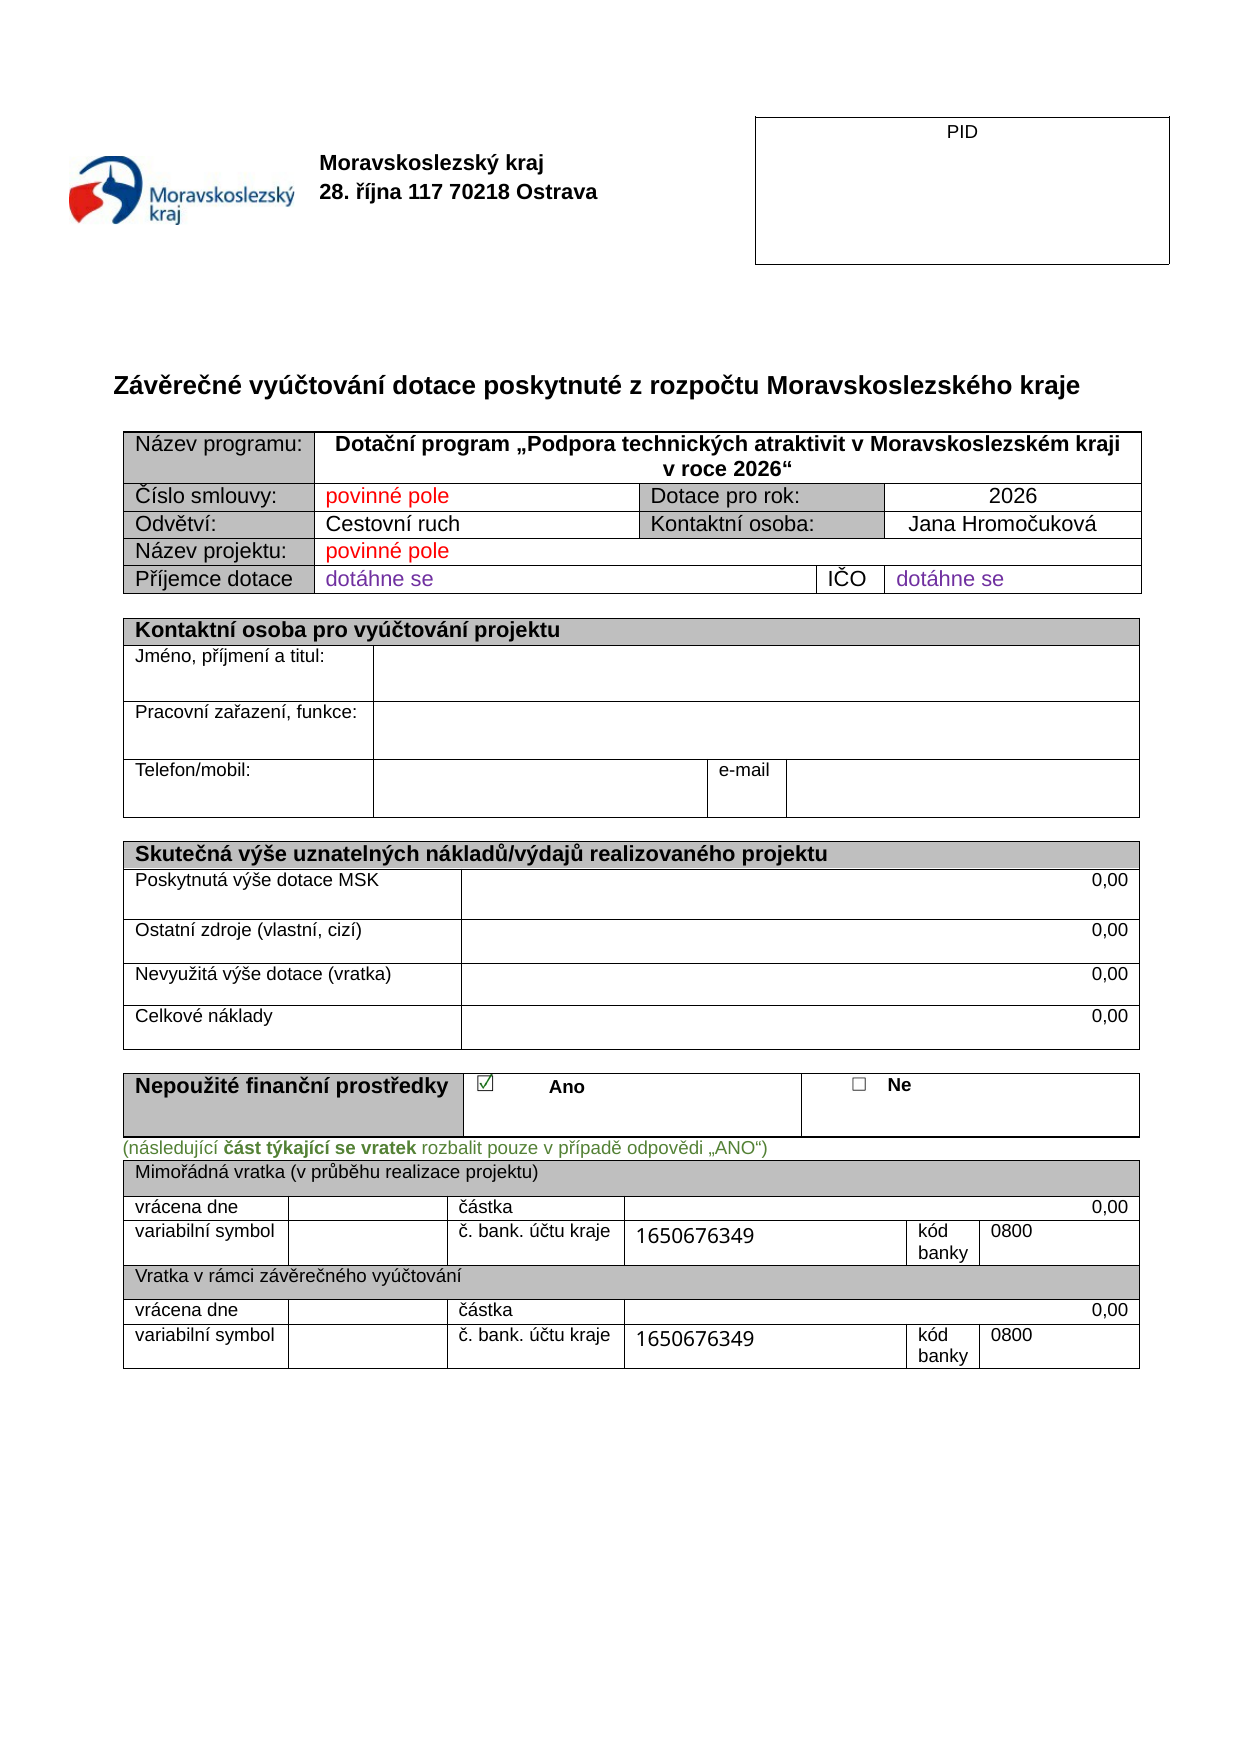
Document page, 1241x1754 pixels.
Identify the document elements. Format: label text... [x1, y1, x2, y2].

table_cell 0800 [980, 1325, 1139, 1368]
table_cell [374, 646, 1139, 701]
picture [850, 1075, 868, 1093]
text Moravskoslezský kraj [69, 150, 755, 175]
table_cell vrácena dne [124, 1300, 288, 1323]
picture [69, 156, 295, 225]
table_cell dotáhne se [885, 566, 1141, 593]
table_cell IČO [817, 566, 884, 593]
text 28. října 117 70218 Ostrava [295, 179, 755, 204]
table_cell Poskytnutá výše dotace MSK [124, 870, 461, 919]
table_header Dotační program „Podpora technických atraktivit v Moravskoslezském kraji v roce 2026“ [315, 433, 1141, 483]
table_cell [289, 1197, 447, 1220]
table_cell [289, 1325, 447, 1368]
table_cell Název projektu: [124, 539, 314, 565]
table_cell Číslo smlouvy: [124, 484, 314, 511]
table_cell Jméno, příjmení a titul: [124, 646, 373, 701]
table_cell [374, 760, 707, 817]
table_cell vrácena dne [124, 1197, 288, 1220]
table_cell Cestovní ruch [315, 512, 639, 538]
table_cell 1650676349 [625, 1221, 906, 1265]
table_header PID [756, 118, 1169, 264]
table_header Mimořádná vratka (v průběhu realizace projektu) [124, 1161, 1139, 1196]
table_cell 0,00 [625, 1197, 1139, 1220]
subtitle Závěrečné vyúčtování dotace poskytnuté z rozpočtu Moravskoslezského kraje [63, 370, 1131, 400]
table_cell částka [448, 1300, 624, 1323]
table_cell Vratka v rámci závěrečného vyúčtování [124, 1266, 1139, 1299]
table_cell Dotace pro rok: [640, 484, 884, 511]
table_cell [374, 702, 1139, 759]
table_header Ne [802, 1074, 1139, 1136]
table_cell 1650676349 [625, 1325, 906, 1368]
table_cell 0800 [980, 1221, 1139, 1265]
table_cell částka [448, 1197, 624, 1220]
table_cell Nevyužitá výše dotace (vratka) [124, 964, 461, 1005]
table_header Skutečná výše uznatelných nákladů/výdajů realizovaného projektu [124, 842, 1139, 868]
table_cell [289, 1300, 447, 1323]
table_header Ano [464, 1074, 801, 1136]
table_header Kontaktní osoba pro vyúčtování projektu [124, 619, 1139, 645]
table_cell 0,00 [462, 920, 1139, 962]
table_cell Pracovní zařazení, funkce: [124, 702, 373, 759]
table_cell Ostatní zdroje (vlastní, cizí) [124, 920, 461, 962]
table_cell kód banky [907, 1221, 979, 1265]
table_cell Příjemce dotace [124, 566, 314, 593]
table_cell kód banky [907, 1325, 979, 1368]
table_cell [289, 1221, 447, 1265]
table_cell dotáhne se [315, 566, 816, 593]
table_cell e-mail [708, 760, 786, 817]
picture [474, 1074, 496, 1094]
table_cell 0,00 [625, 1300, 1139, 1323]
table_cell povinné pole [315, 484, 639, 511]
table_cell [787, 760, 1139, 817]
table_header Nepoužité finanční prostředky [124, 1074, 463, 1136]
table_cell 0,00 [462, 964, 1139, 1005]
table_cell povinné pole [315, 539, 1141, 565]
table_cell 2026 [885, 484, 1141, 511]
table_cell Jana Hromočuková [885, 512, 1141, 538]
table_header Název programu: [124, 433, 314, 483]
table_cell Kontaktní osoba: [640, 512, 884, 538]
table_cell Telefon/mobil: [124, 760, 373, 817]
table_cell 0,00 [462, 870, 1139, 919]
table_cell č. bank. účtu kraje [448, 1325, 624, 1368]
table_cell variabilní symbol [124, 1325, 288, 1368]
table_cell Odvětví: [124, 512, 314, 538]
table_cell variabilní symbol [124, 1221, 288, 1265]
table_cell 0,00 [462, 1006, 1139, 1049]
table_cell Celkové náklady [124, 1006, 461, 1049]
table_cell č. bank. účtu kraje [448, 1221, 624, 1265]
text (následující část týkající se vratek rozbalit pouze v případě odpovědi „ANO“) [122, 1137, 1140, 1158]
